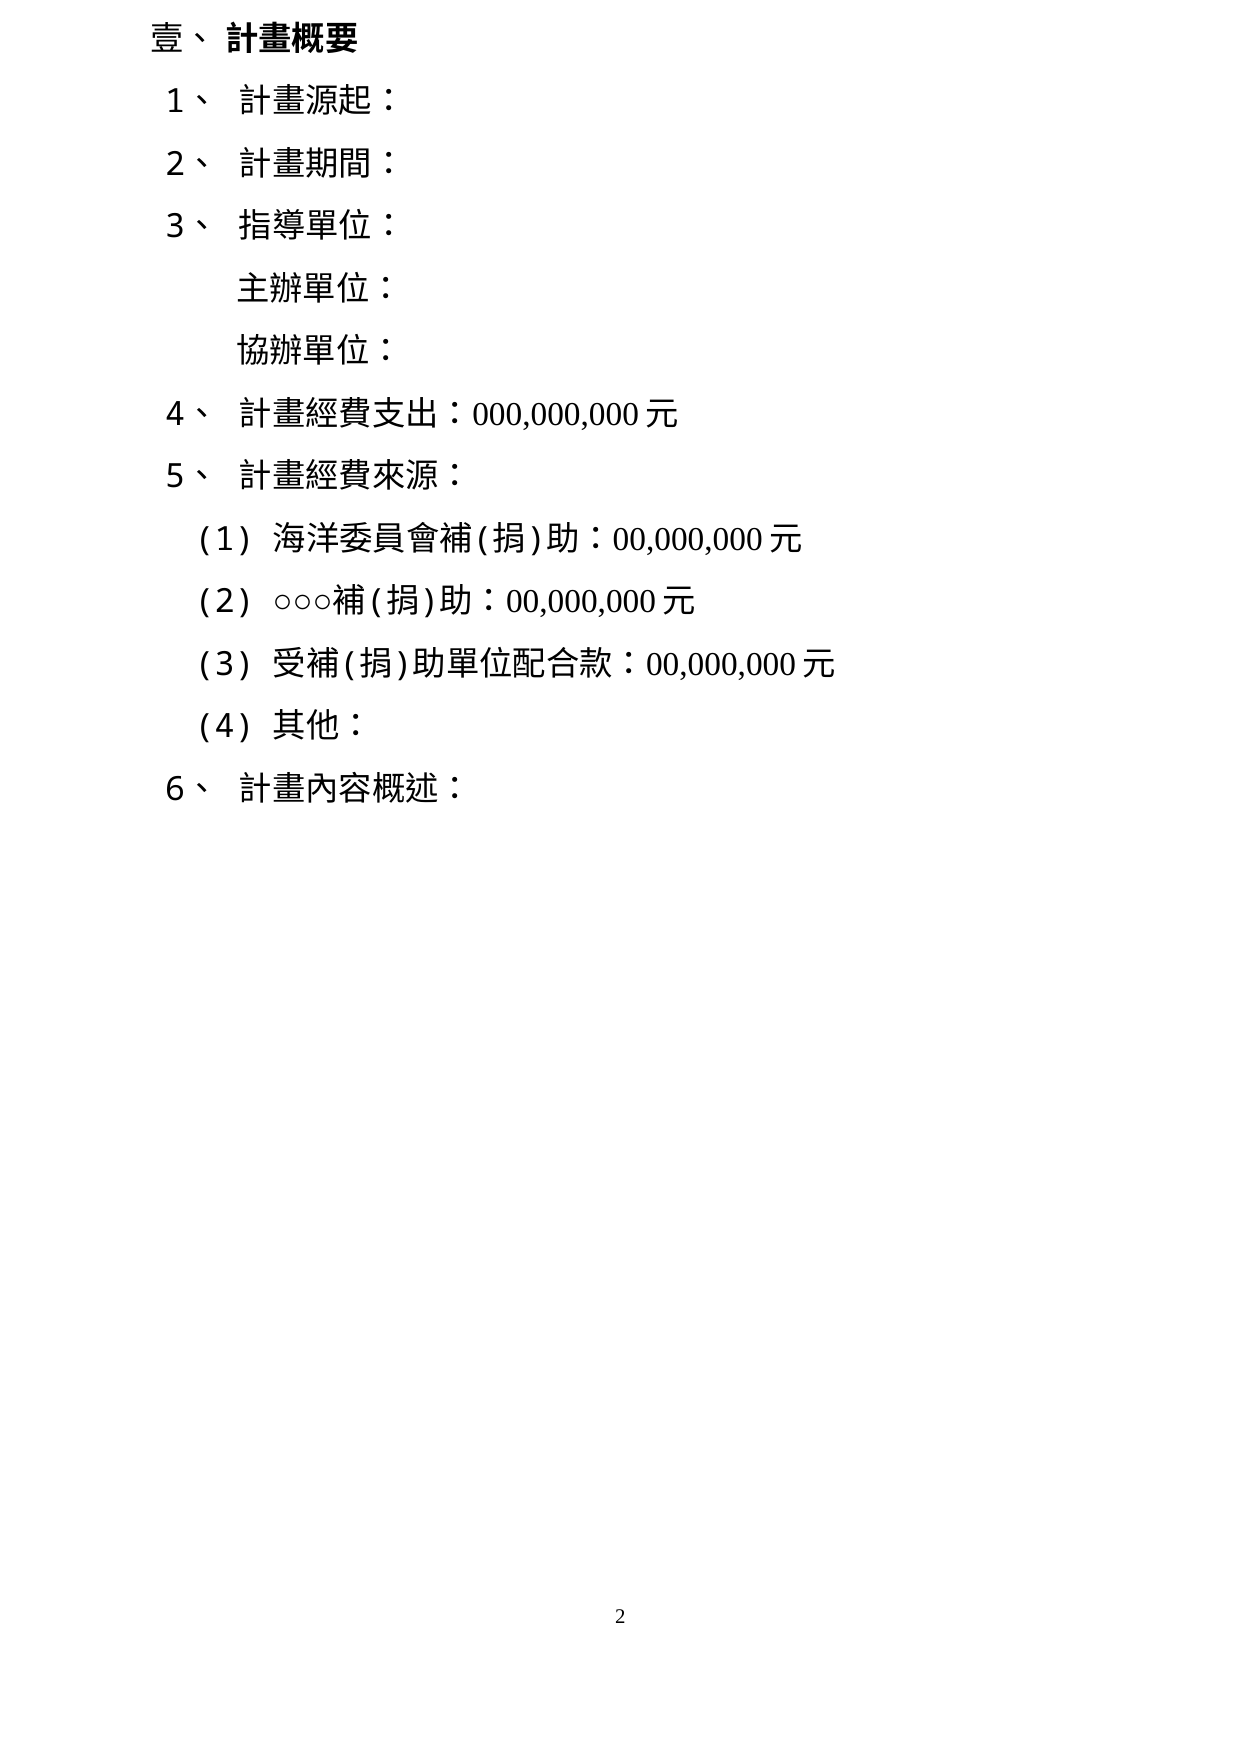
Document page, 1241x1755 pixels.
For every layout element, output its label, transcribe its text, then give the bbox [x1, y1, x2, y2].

list 計畫期間： [165, 125, 1090, 187]
list ○○○補(捐)助：00,000,000元 [194, 562, 1090, 625]
list 指導單位： [165, 187, 1090, 250]
text 主辦單位： [194, 250, 1090, 312]
list 計畫經費來源： [165, 437, 1090, 500]
list 受補(捐)助單位配合款：00,000,000元 [194, 625, 1090, 687]
text 協辦單位： [194, 312, 1090, 375]
list 計畫源起： [165, 62, 1090, 125]
list 計畫經費支出：000,000,000元 [165, 375, 1090, 437]
list 計畫內容概述： [165, 750, 1090, 812]
list 海洋委員會補(捐)助：00,000,000元 [194, 500, 1090, 562]
list 其他： [194, 687, 1090, 750]
list 計畫概要 [150, 0, 1090, 62]
